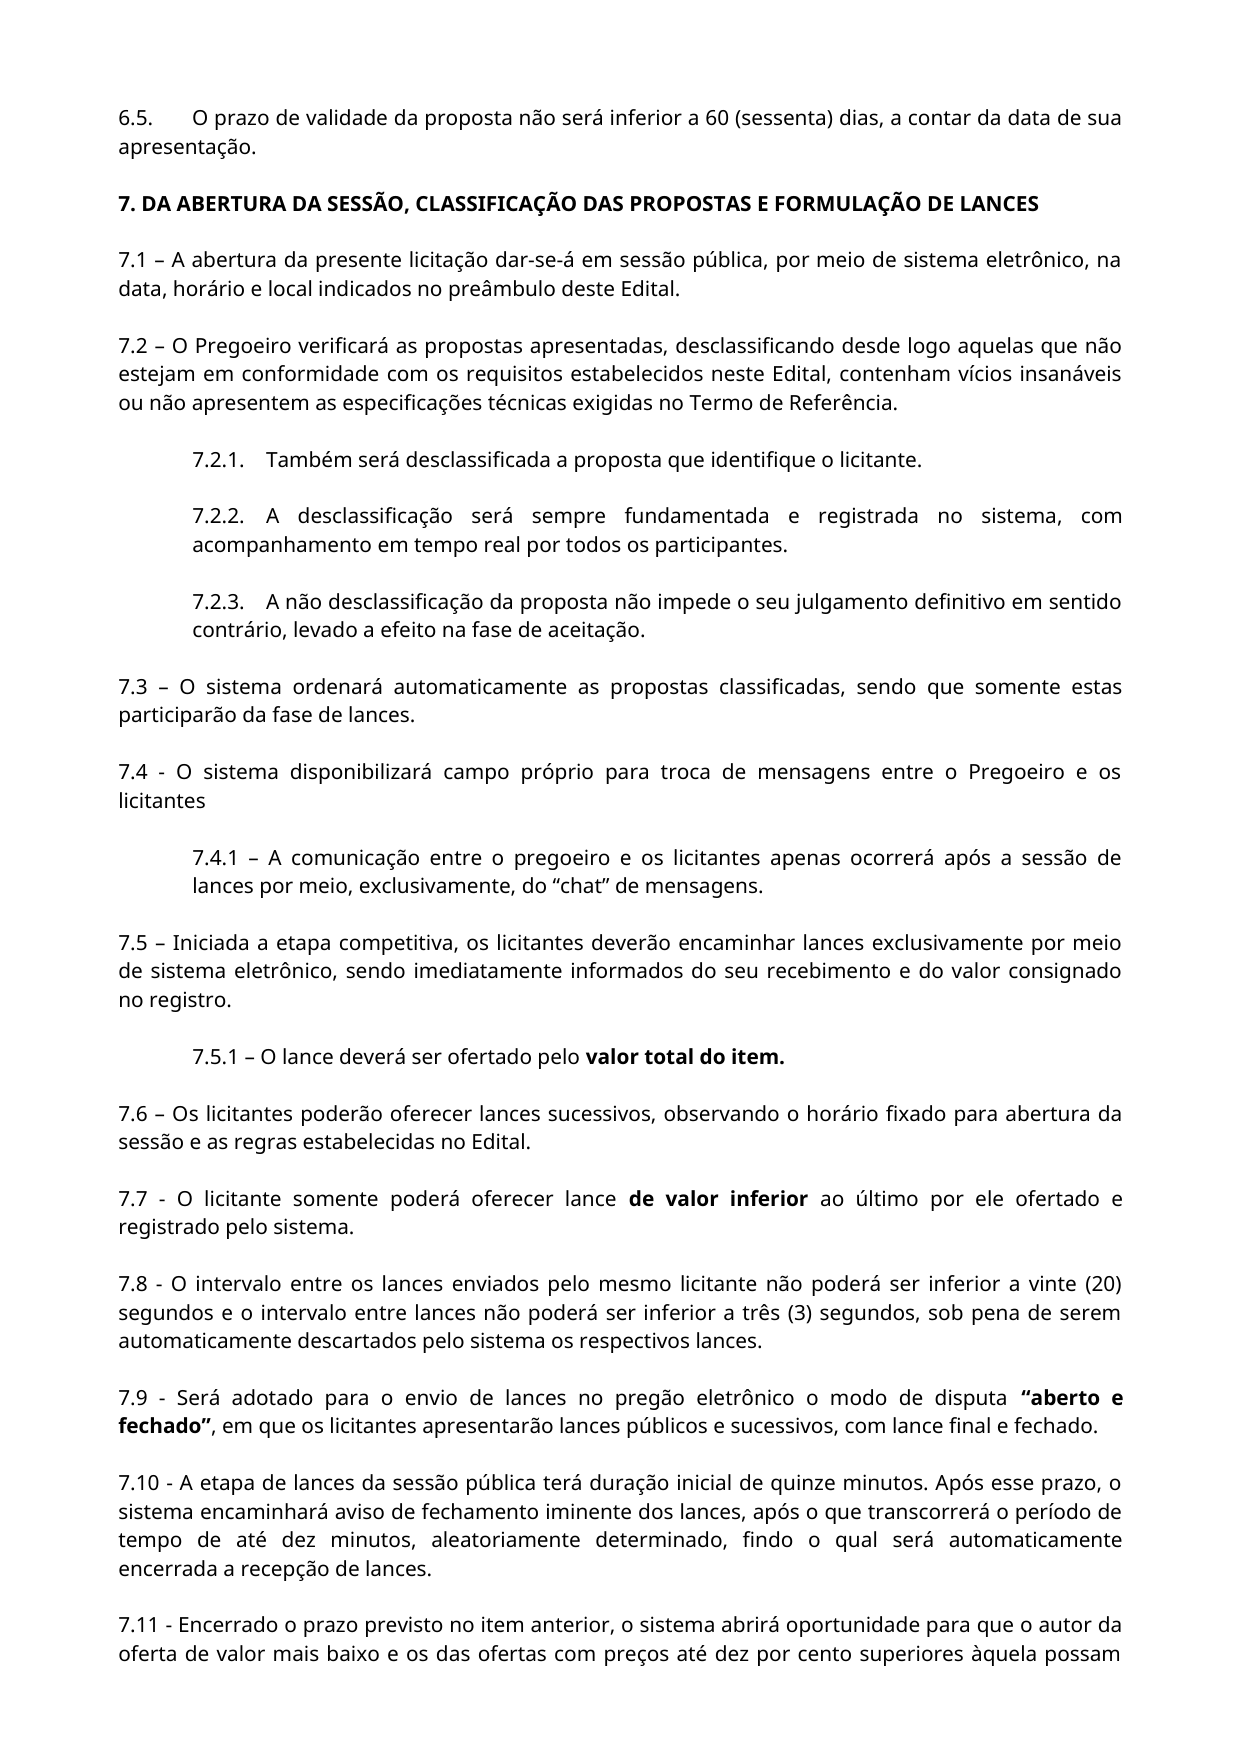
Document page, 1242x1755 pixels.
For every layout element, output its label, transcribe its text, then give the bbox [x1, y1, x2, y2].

list 7.8 - O intervalo entre os lances enviados pelo mesmo licitante não poderá ser inferior a vinte (20) segundos e o intervalo entre lances não poderá ser inferior a três (3) segundos, sob pena de serem automaticamente descartados pelo sistema os respectivos lances. [118, 1269, 1123, 1355]
text 7.2.1. Também será desclassificada a proposta que identifique o licitante. [192, 445, 1123, 473]
list 7.6 – Os licitantes poderão oferecer lances sucessivos, observando o horário fixado para abertura da sessão e as regras estabelecidas no Edital. [118, 1099, 1123, 1156]
text 6.5. O prazo de validade da proposta não será inferior a 60 (sessenta) dias, a contar da data de sua apresentação. [118, 103, 1123, 160]
text 7.5 – Iniciada a etapa competitiva, os licitantes deverão encaminhar lances exclusivamente por meio de sistema eletrônico, sendo imediatamente informados do seu recebimento e do valor consignado no registro. [118, 928, 1123, 1013]
list 7.11 - Encerrado o prazo previsto no item anterior, o sistema abrirá oportunidade para que o autor da oferta de valor mais baixo e os das ofertas com preços até dez por cento superiores àquela possam [118, 1611, 1123, 1667]
text 7.4 - O sistema disponibilizará campo próprio para troca de mensagens entre o Pregoeiro e os licitantes [118, 757, 1123, 814]
text 7.5.1 – O lance deverá ser ofertado pelo valor total do item. [192, 1042, 1123, 1070]
text 7.4.1 – A comunicação entre o pregoeiro e os licitantes apenas ocorrerá após a sessão de lances por meio, exclusivamente, do “chat” de mensagens. [192, 843, 1123, 900]
text 7.2.2. A desclassificação será sempre fundamentada e registrada no sistema, com acompanhamento em tempo real por todos os participantes. [192, 502, 1123, 558]
text 7.2 – O Pregoeiro verificará as propostas apresentadas, desclassificando desde logo aquelas que não estejam em conformidade com os requisitos estabelecidos neste Edital, contenham vícios insanáveis ou não apresentem as especificações técnicas exigidas no Termo de Referência. [118, 331, 1123, 416]
list 7.9 - Será adotado para o envio de lances no pregão eletrônico o modo de disputa “aberto e fechado”, em que os licitantes apresentarão lances públicos e sucessivos, com lance final e fechado. [118, 1383, 1123, 1440]
list 7.10 - A etapa de lances da sessão pública terá duração inicial de quinze minutos. Após esse prazo, o sistema encaminhará aviso de fechamento iminente dos lances, após o que transcorrerá o período de tempo de até dez minutos, aleatoriamente determinado, findo o qual será automaticamente encerrada a recepção de lances. [118, 1468, 1123, 1582]
text 7. DA ABERTURA DA SESSÃO, CLASSIFICAÇÃO DAS PROPOSTAS E FORMULAÇÃO DE LANCES [118, 189, 1123, 217]
text 7.2.3. A não desclassificação da proposta não impede o seu julgamento definitivo em sentido contrário, levado a efeito na fase de aceitação. [192, 587, 1123, 644]
list 7.7 - O licitante somente poderá oferecer lance de valor inferior ao último por ele ofertado e registrado pelo sistema. [118, 1184, 1123, 1241]
text 7.1 – A abertura da presente licitação dar-se-á em sessão pública, por meio de sistema eletrônico, na data, horário e local indicados no preâmbulo deste Edital. [118, 246, 1123, 302]
text 7.3 – O sistema ordenará automaticamente as propostas classificadas, sendo que somente estas participarão da fase de lances. [118, 672, 1123, 729]
